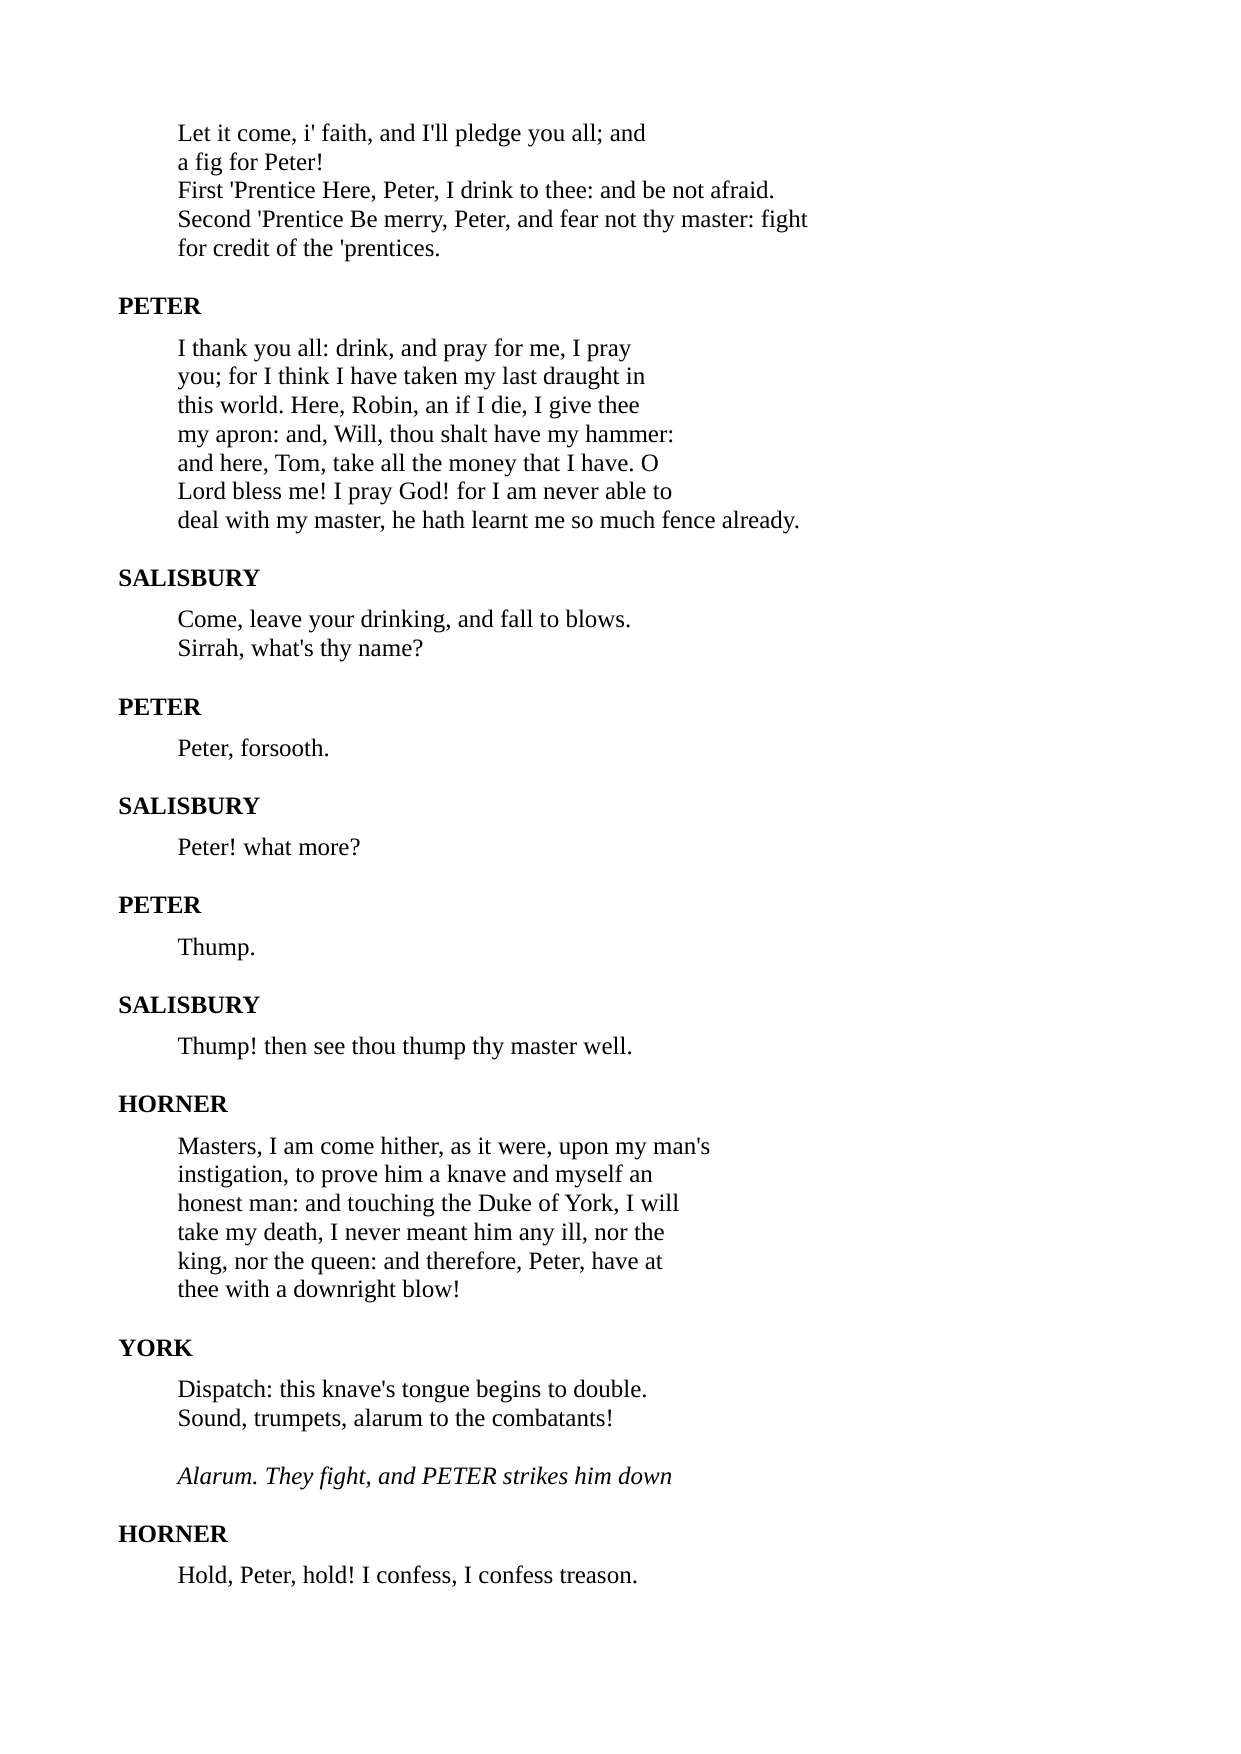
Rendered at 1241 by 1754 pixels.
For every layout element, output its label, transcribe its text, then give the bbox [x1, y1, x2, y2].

text HORNER [118, 1089, 1122, 1118]
text Peter! what more? [177, 832, 1063, 861]
text Hold, Peter, hold! I confess, I confess treason. [177, 1560, 1063, 1589]
text HORNER [118, 1519, 1122, 1548]
text PETER [118, 291, 1122, 320]
text PETER [118, 891, 1122, 919]
text Come, leave your drinking, and fall to blows. Sirrah, what's thy name? [177, 604, 1063, 662]
text Dispatch: this knave's tongue begins to double. Sound, trumpets, alarum to the combatants! [177, 1374, 1063, 1431]
text PETER [118, 692, 1122, 720]
text SALISBURY [118, 563, 1122, 592]
text SALISBURY [118, 791, 1122, 820]
text Alarum. They fight, and PETER strikes him down [177, 1461, 1063, 1490]
text Peter, forsooth. [177, 733, 1063, 762]
text SALISBURY [118, 990, 1122, 1019]
text Masters, I am come hither, as it were, upon my man's instigation, to prove him a knave and myself an honest man: and touching the Duke of York, I will take my death, I never meant him any ill, nor the king, nor the queen: and therefore, Peter, have at thee with a downright blow! [177, 1131, 1063, 1303]
text Thump! then see thou thump thy master well. [177, 1031, 1063, 1060]
text Let it come, i' faith, and I'll pledge you all; and a fig for Peter! First 'Prentice Here, Peter, I drink to thee: and be not afraid. Second 'Prentice Be merry, Peter, and fear not thy master: fight for credit of the 'prentices. [177, 118, 1063, 262]
text I thank you all: drink, and pray for me, I pray you; for I think I have taken my last draught in this world. Here, Robin, an if I die, I give thee my apron: and, Will, thou shalt have my hammer: and here, Tom, take all the money that I have. O Lord bless me! I pray God! for I am never able to deal with my master, he hath learnt me so much fence already. [177, 333, 1063, 534]
text YORK [118, 1333, 1122, 1361]
text Thump. [177, 932, 1063, 961]
